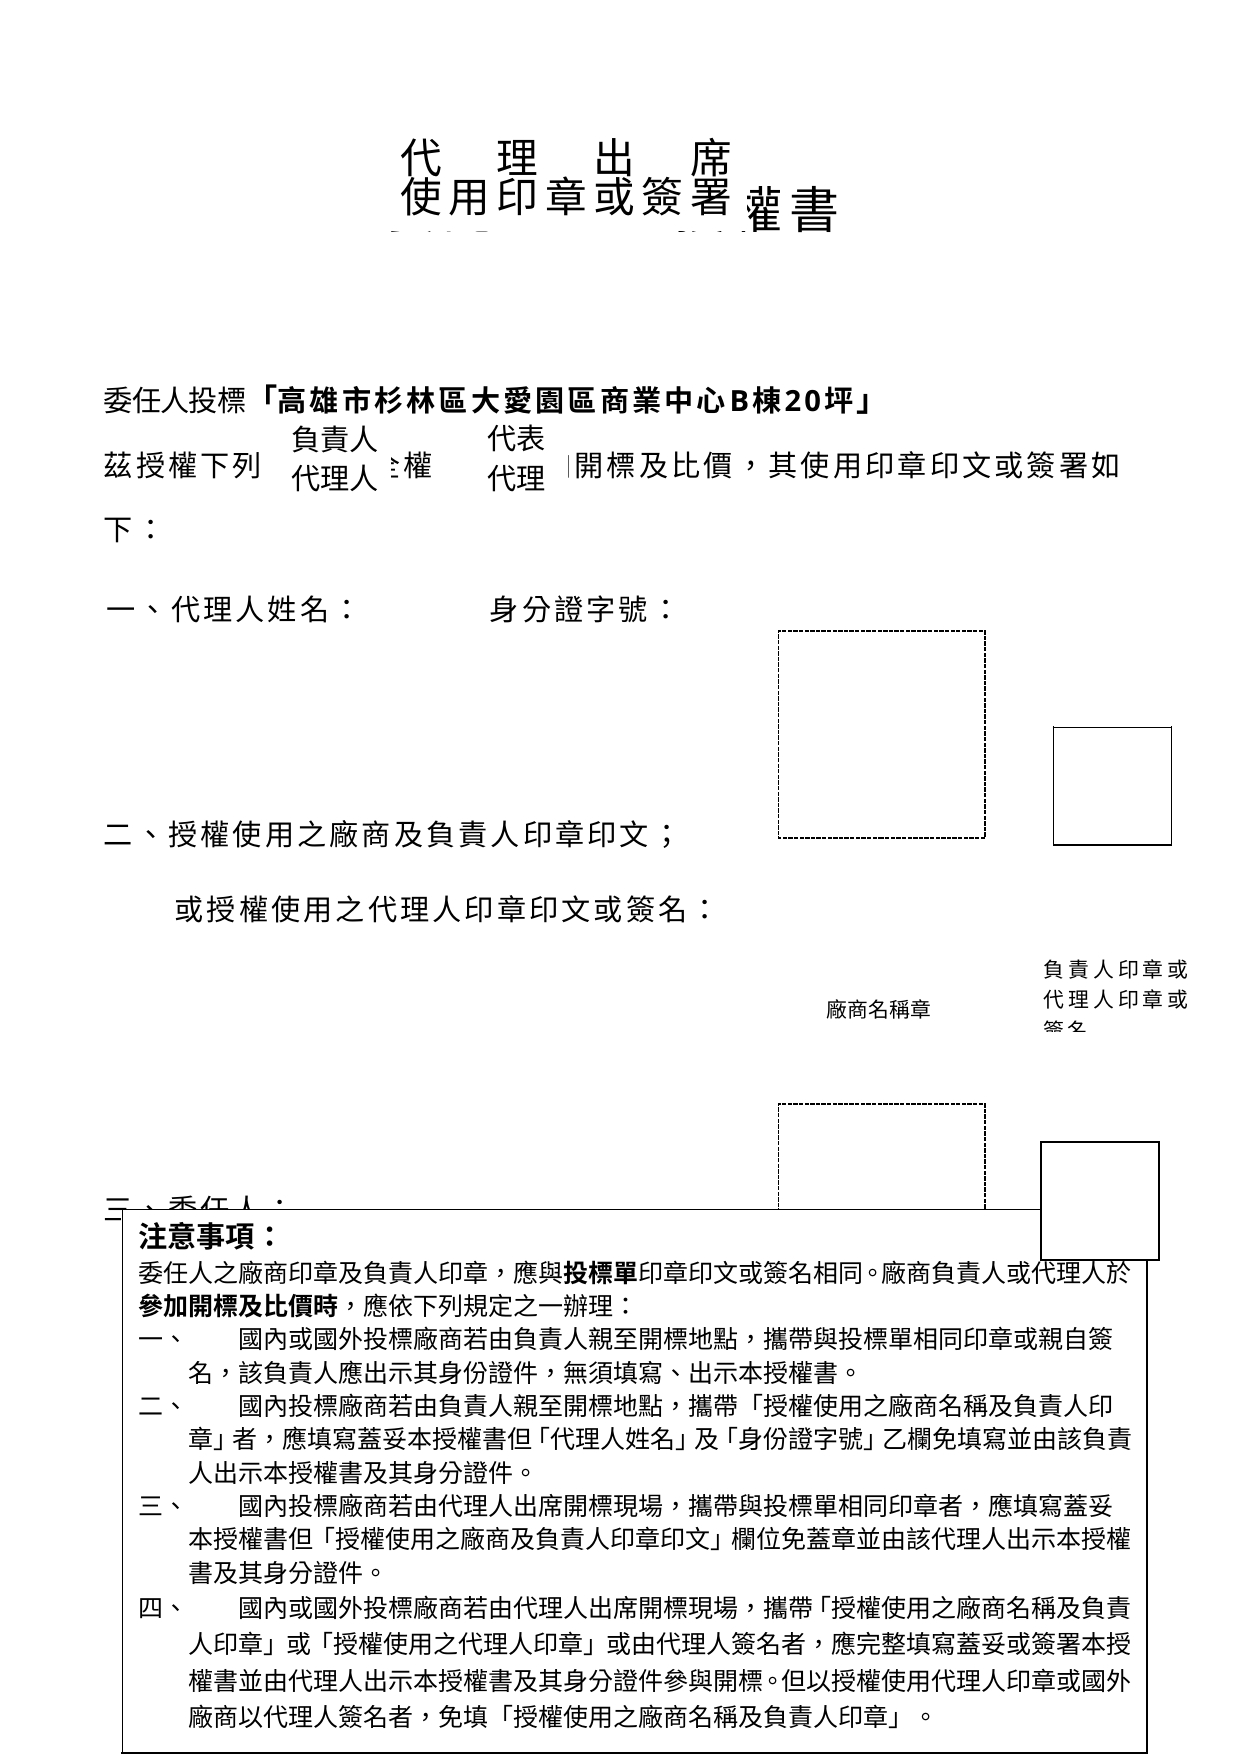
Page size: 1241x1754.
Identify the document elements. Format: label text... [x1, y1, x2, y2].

text 二、授權使用之廠商及負責人印章印文； [103, 795, 1122, 870]
list 國內投標廠商若由代理人出席開標現場，攜帶與投標單相同印章者，應填寫蓋妥本授權書但「授權使用之廠商及負責人印章印文」欄位免蓋章並由該代理人出示本授權書及其身分證件。 [138, 1489, 1131, 1589]
text 廠商名稱章 [806, 993, 951, 1023]
text 投標廠商名稱： [103, 1245, 121, 1320]
text 負責人姓名： [103, 1320, 121, 1395]
list 國內投標廠商若由負責人親至開標地點，攜帶「授權使用之廠商名稱及負責人印章」者，應填寫蓋妥本授權書但「代理人姓名」及「身份證字號」乙欄免填寫並由該負責人出示本授權書及其身分證件。 [138, 1389, 1131, 1489]
text 代理人 [291, 458, 391, 493]
text 負責人印章或代理人印章或簽名 [1043, 953, 1188, 1032]
text 代理 [487, 457, 568, 493]
text 注意事項： [138, 1218, 1040, 1255]
text 代理出席 [400, 142, 732, 181]
text 委任人投標「高雄市杉林區大愛園區商業中心B棟20坪」 [103, 375, 1122, 420]
text 茲授權下列 全權 參加開標及比價，其使用印章印文或簽署如下： [103, 443, 1122, 549]
text 使用印章或簽署 [400, 181, 732, 221]
text 或授權使用之代理人印章印文或簽名： [103, 870, 1122, 945]
text 負責人 [291, 418, 391, 458]
list 國內或國外投標廠商若由代理人出席開標現場，攜帶「授權使用之廠商名稱及負責人印章」或「授權使用之代理人印章」或由代理人簽名者，應完整填寫蓋妥或簽署本授權書並由代理人出示本授權書及其身分證件參與開標。但以授權使用代理人印章或國外廠商以代理人簽名者，免填「授權使用之廠商名稱及負責人印章」。 [138, 1589, 1131, 1734]
table_header 一、代理人姓名： 身分證字號： [104, 570, 1168, 645]
text 三、委任人： [103, 1170, 778, 1245]
text 代表 [487, 418, 568, 457]
list 國內或國外投標廠商若由負責人親至開標地點，攜帶與投標單相同印章或親自簽名，該負責人應出示其身份證件，無須填寫、出示本授權書。 [138, 1322, 1131, 1389]
text 委任人之廠商印章及負責人印章，應與投標單印章印文或簽名相同。廠商負責人或代理人於參加開標及比價時，應依下列規定之一辦理： [138, 1255, 1131, 1322]
text 委託 授權書 [103, 134, 1122, 261]
text [986, 1170, 1040, 1209]
